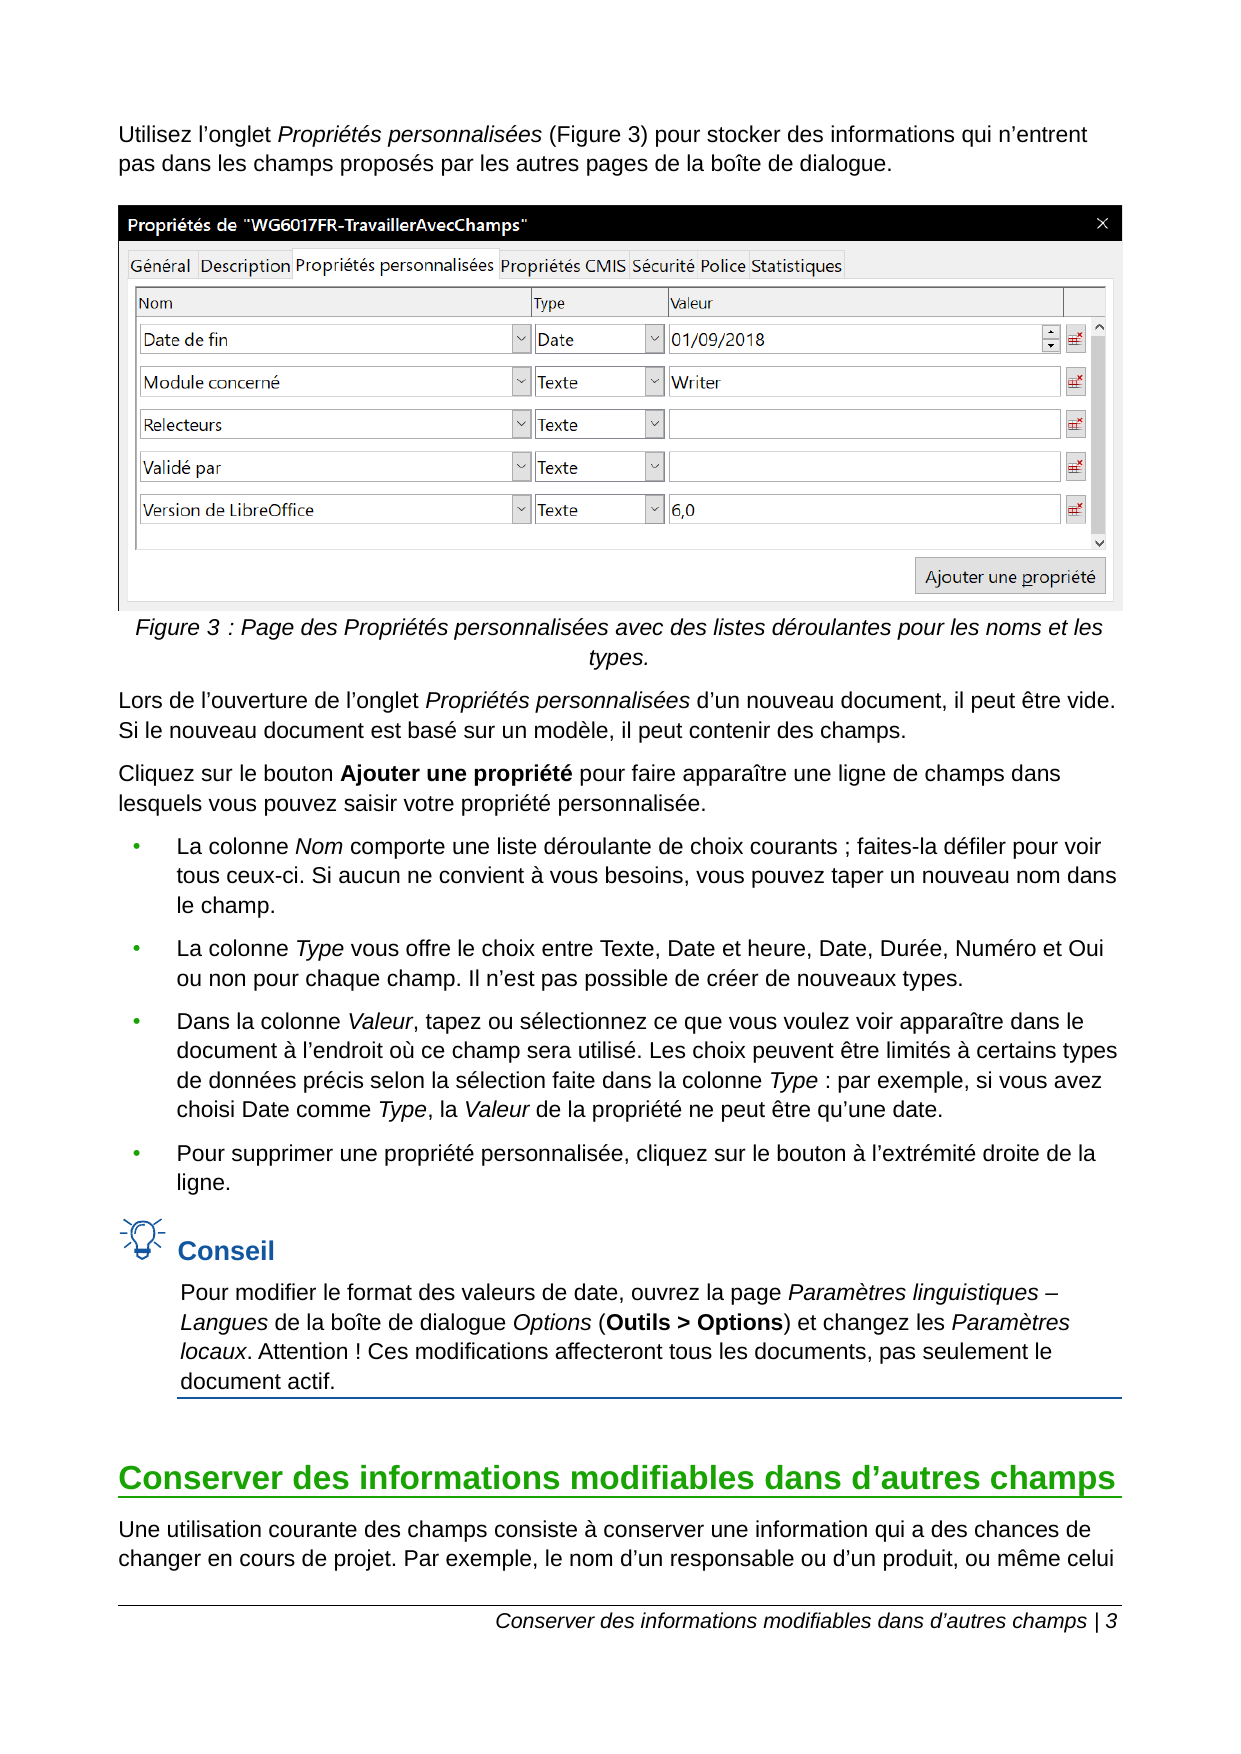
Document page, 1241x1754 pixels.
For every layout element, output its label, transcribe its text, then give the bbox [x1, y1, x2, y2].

list La colonne Type vous offre le choix entre Texte, Date et heure, Date, Durée, Numéro et Oui ou non pour chaque champ. Il n’est pas possible de créer de nouveaux types. [133, 933, 1122, 991]
text Utilisez l’onglet Propriétés personnalisées (Figure 3) pour stocker des informations qui n’entrent pas dans les champs proposés par les autres pages de la boîte de dialogue. [118, 118, 1122, 176]
subtitle Conserver des informations modifiables dans d’autres champs [118, 1458, 1122, 1496]
list La colonne Nom comporte une liste déroulante de choix courants ; faites-la défiler pour voir tous ceux-ci. Si aucun ne convient à vous besoins, vous pouvez taper un nouveau nom dans le champ. [133, 831, 1122, 918]
text Une utilisation courante des champs consiste à conserver une information qui a des chances de changer en cours de projet. Par exemple, le nom d’un responsable ou d’un produit, ou même celui [118, 1513, 1122, 1571]
text Pour modifier le format des valeurs de date, ouvrez la page Paramètres linguistiques – Langues de la boîte de dialogue Options (Outils > Options) et changez les Paramètres locaux. Attention ! Ces modifications affecteront tous les documents, pas seulement le document actif. [177, 1273, 1122, 1397]
text Lors de l’ouverture de l’onglet Propriétés personnalisées d’un nouveau document, il peut être vide. Si le nouveau document est basé sur un modèle, il peut contenir des champs. [118, 685, 1122, 743]
list Conseil [118, 1217, 1122, 1266]
list Pour supprimer une propriété personnalisée, cliquez sur le bouton à l’extrémité droite de la ligne. [133, 1137, 1122, 1195]
text Figure 3 : Page des Propriétés personnalisées avec des listes déroulantes pour les noms et les types. [118, 611, 1122, 670]
list Dans la colonne Valeur, tapez ou sélectionnez ce que vous voulez voir apparaître dans le document à l’endroit où ce champ sera utilisé. Les choix peuvent être limités à certains types de données précis selon la sélection faite dans la colonne Type : par exemple, si vous avez choisi Date comme Type, la Valeur de la propriété ne peut être qu’une date. [133, 1006, 1122, 1122]
picture [118, 205, 1123, 611]
text Cliquez sur le bouton Ajouter une propriété pour faire apparaître une ligne de champs dans lesquels vous pouvez saisir votre propriété personnalisée. [118, 758, 1122, 816]
